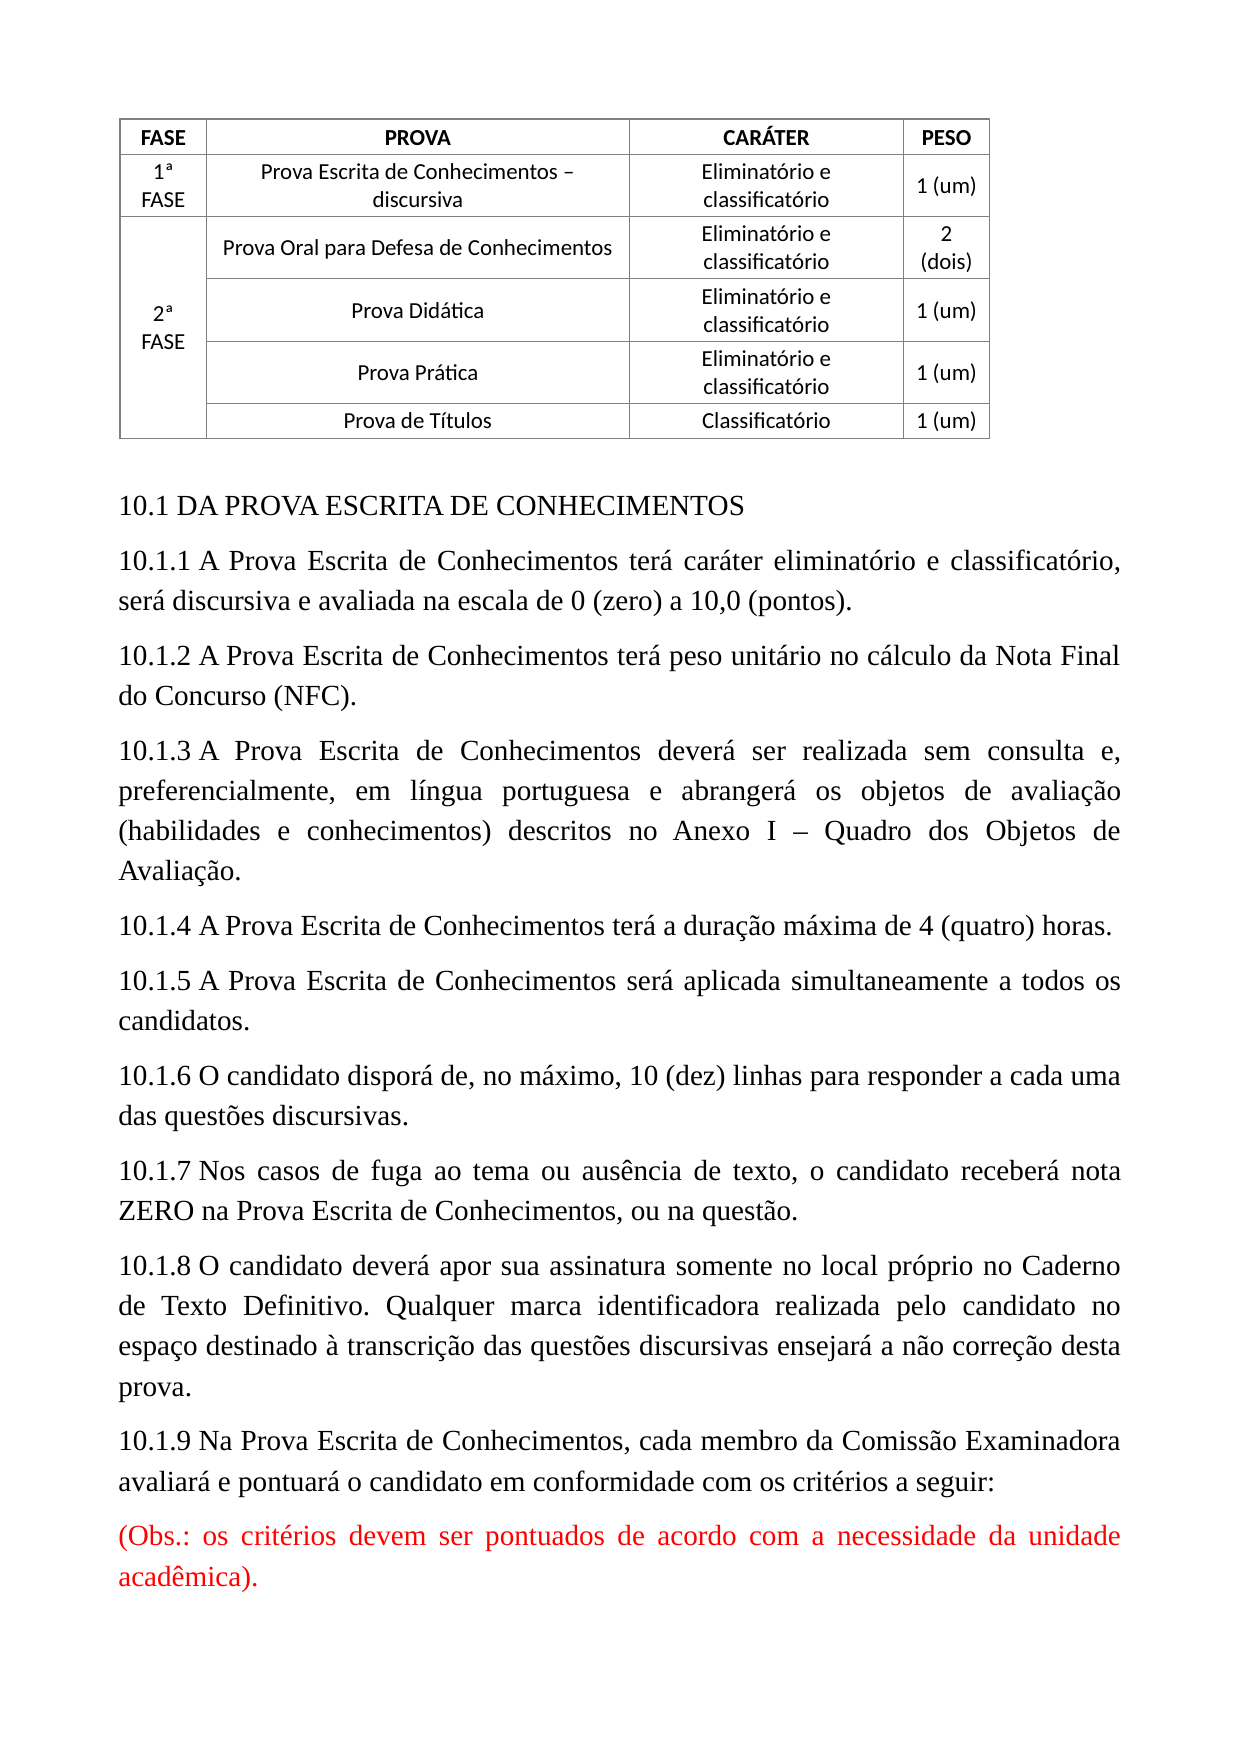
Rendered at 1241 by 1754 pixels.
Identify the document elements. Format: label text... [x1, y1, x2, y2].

table_cell Eliminatório e classificatório [630, 279, 903, 341]
table_cell Classificatório [630, 404, 903, 437]
text 10.1.6 O candidato disporá de, no máximo, 10 (dez) linhas para responder a cada uma das questões discursivas. [118, 1058, 1122, 1132]
text 10.1.2 A Prova Escrita de Conhecimentos terá peso unitário no cálculo da Nota Final do Concurso (NFC). [118, 638, 1122, 712]
table_cell Eliminatório e classificatório [630, 217, 903, 278]
table_header PROVA [207, 120, 629, 153]
table_cell Prova Escrita de Conhecimentos – discursiva [207, 155, 629, 216]
table_cell 1 (um) [904, 155, 989, 216]
table_cell 2 (dois) [904, 217, 989, 278]
table_cell Prova de Títulos [207, 404, 629, 437]
table_cell Prova Prática [207, 342, 629, 403]
table_cell 1 (um) [904, 342, 989, 403]
table_cell 1ª FASE [121, 155, 206, 216]
table_cell Eliminatório e classificatório [630, 342, 903, 403]
text 10.1.3 A Prova Escrita de Conhecimentos deverá ser realizada sem consulta e, preferencialmente, em língua portuguesa e abrangerá os objetos de avaliação (habilidades e conhecimentos) descritos no Anexo I – Quadro dos Objetos de Avaliação. [118, 733, 1122, 887]
table_header CARÁTER [630, 120, 903, 153]
table_cell 2ª FASE [121, 217, 206, 437]
table_header PESO [904, 120, 989, 153]
text 10.1.8 O candidato deverá apor sua assinatura somente no local próprio no Caderno de Texto Definitivo. Qualquer marca identificadora realizada pelo candidato no espaço destinado à transcrição das questões discursivas ensejará a não correção desta prova. [118, 1248, 1122, 1402]
text 10.1.5 A Prova Escrita de Conhecimentos será aplicada simultaneamente a todos os candidatos. [118, 963, 1122, 1037]
text 10.1 DA PROVA ESCRITA DE CONHECIMENTOS [118, 488, 1122, 522]
table_header FASE [121, 120, 206, 153]
table_cell Eliminatório e classificatório [630, 155, 903, 216]
text 10.1.4 A Prova Escrita de Conhecimentos terá a duração máxima de 4 (quatro) horas. [118, 908, 1122, 942]
text 10.1.7 Nos casos de fuga ao tema ou ausência de texto, o candidato receberá nota ZERO na Prova Escrita de Conhecimentos, ou na questão. [118, 1153, 1122, 1227]
text 10.1.1 A Prova Escrita de Conhecimentos terá caráter eliminatório e classificatório, será discursiva e avaliada na escala de 0 (zero) a 10,0 (pontos). [118, 543, 1122, 617]
text 10.1.9 Na Prova Escrita de Conhecimentos, cada membro da Comissão Examinadora avaliará e pontuará o candidato em conformidade com os critérios a seguir: [118, 1423, 1122, 1497]
table_cell Prova Didática [207, 279, 629, 341]
table_cell 1 (um) [904, 404, 989, 437]
table_cell 1 (um) [904, 279, 989, 341]
table_cell Prova Oral para Defesa de Conhecimentos [207, 217, 629, 278]
text (Obs.: os critérios devem ser pontuados de acordo com a necessidade da unidade acadêmica). [118, 1518, 1122, 1592]
